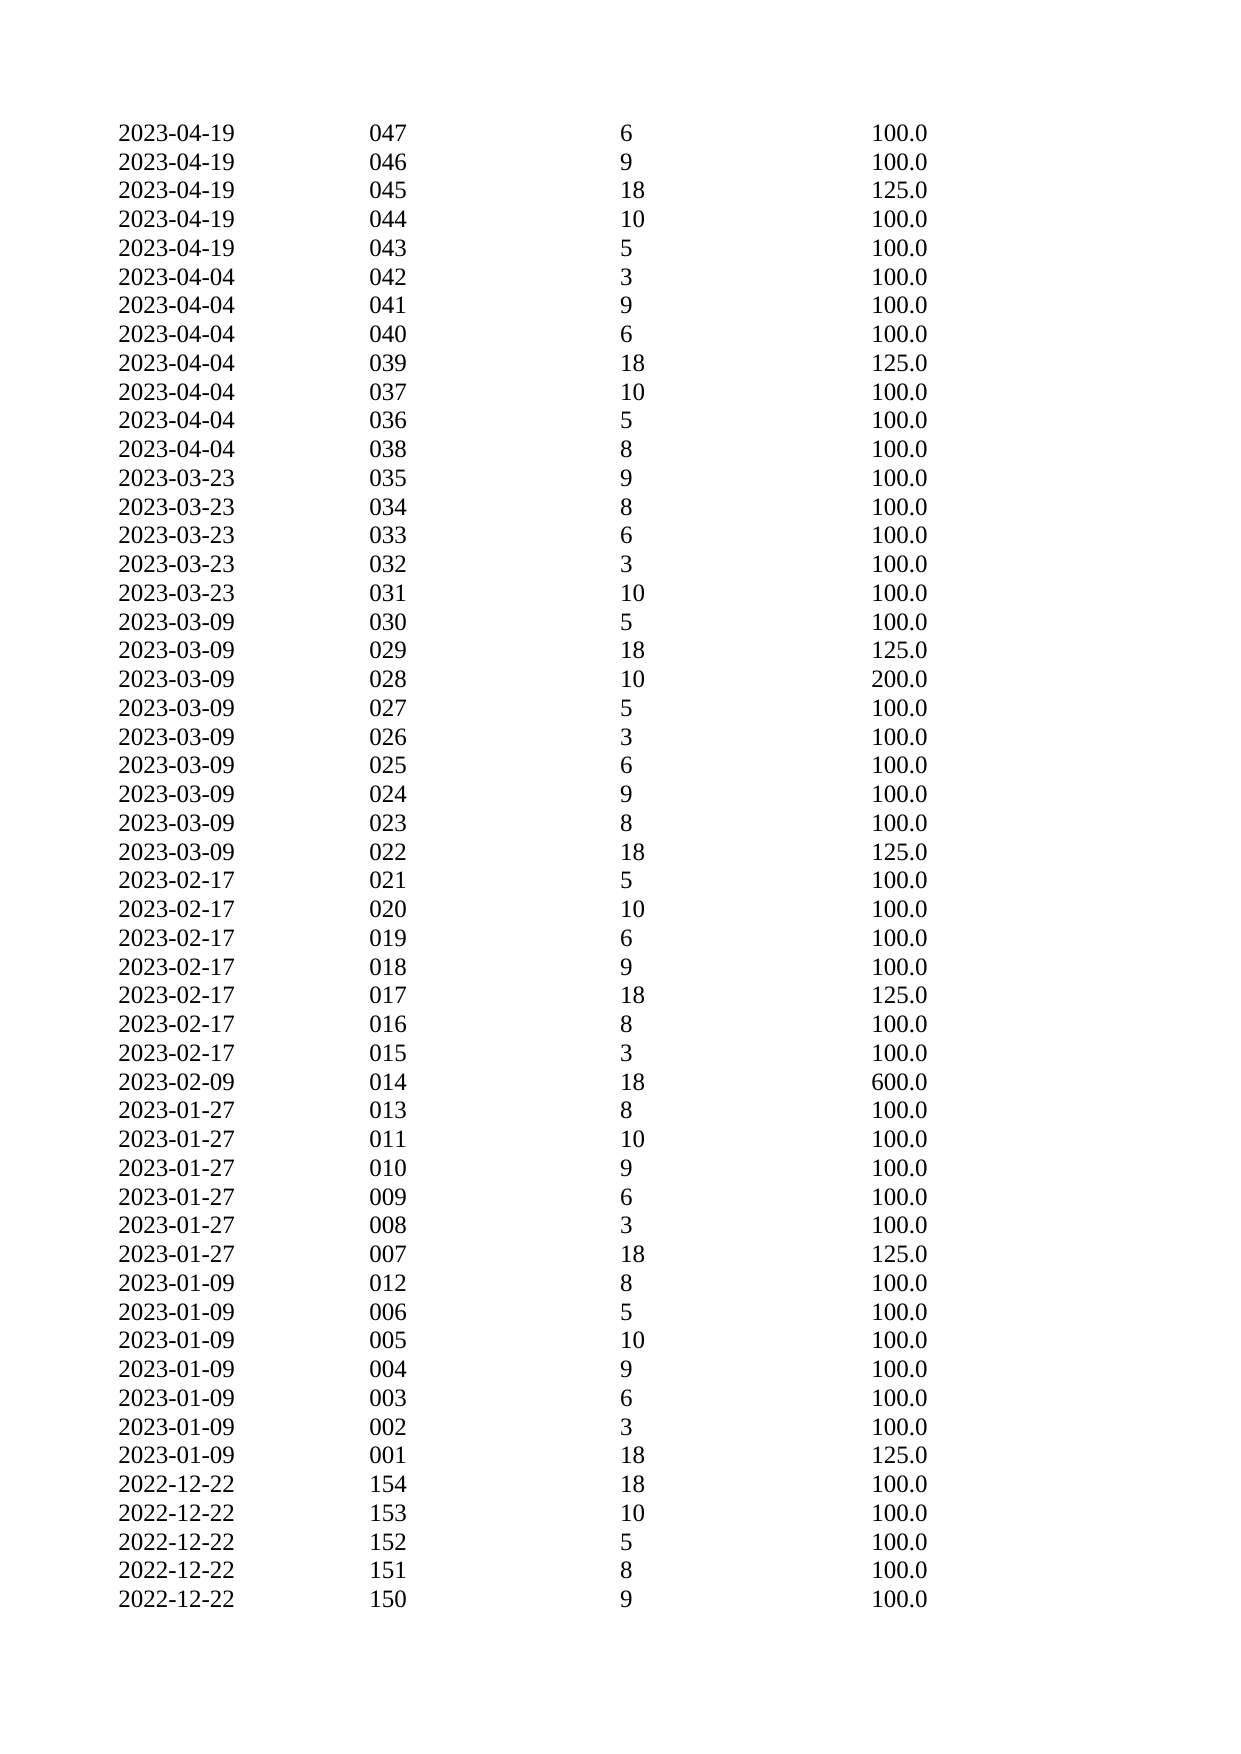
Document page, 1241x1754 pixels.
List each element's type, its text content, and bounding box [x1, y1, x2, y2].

table_cell 10 [620, 578, 871, 607]
table_cell 100.0 [871, 463, 1122, 492]
table_cell 100.0 [871, 1153, 1122, 1182]
table_cell 9 [620, 952, 871, 981]
table_cell 021 [369, 866, 620, 894]
table_cell 18 [620, 348, 871, 377]
table_cell 100.0 [871, 319, 1122, 348]
table_cell 10 [620, 377, 871, 406]
table_cell 2023-01-27 [118, 1153, 369, 1182]
table_cell 2023-01-27 [118, 1096, 369, 1124]
table_cell 100.0 [871, 1556, 1122, 1584]
table_cell 2023-03-23 [118, 463, 369, 492]
table_cell 18 [620, 636, 871, 664]
table_cell 100.0 [871, 1182, 1122, 1211]
table_cell 100.0 [871, 952, 1122, 981]
table_cell 6 [620, 751, 871, 779]
table_cell 100.0 [871, 722, 1122, 751]
table_cell 2023-04-19 [118, 176, 369, 204]
table_cell 18 [620, 176, 871, 204]
table_cell 100.0 [871, 1326, 1122, 1354]
table_cell 100.0 [871, 1124, 1122, 1153]
table_cell 18 [620, 1469, 871, 1498]
table_cell 017 [369, 981, 620, 1009]
table_cell 100.0 [871, 377, 1122, 406]
table_cell 037 [369, 377, 620, 406]
table_cell 10 [620, 1498, 871, 1527]
table_cell 3 [620, 262, 871, 291]
table_cell 026 [369, 722, 620, 751]
table_cell 3 [620, 1038, 871, 1067]
table_cell 036 [369, 406, 620, 434]
table_cell 005 [369, 1326, 620, 1354]
table_cell 2022-12-22 [118, 1584, 369, 1613]
table_cell 100.0 [871, 578, 1122, 607]
table_cell 5 [620, 233, 871, 262]
table_cell 100.0 [871, 693, 1122, 722]
table_cell 2023-04-19 [118, 118, 369, 147]
table_cell 100.0 [871, 1096, 1122, 1124]
table_cell 2023-03-09 [118, 636, 369, 664]
table_cell 100.0 [871, 808, 1122, 837]
table_cell 125.0 [871, 348, 1122, 377]
table_cell 100.0 [871, 1211, 1122, 1239]
table_cell 125.0 [871, 1239, 1122, 1268]
table_cell 18 [620, 1441, 871, 1469]
table_cell 10 [620, 204, 871, 233]
table_cell 100.0 [871, 1469, 1122, 1498]
table_cell 004 [369, 1354, 620, 1383]
table_cell 024 [369, 779, 620, 808]
table_cell 032 [369, 549, 620, 578]
table_cell 200.0 [871, 664, 1122, 693]
table_cell 010 [369, 1153, 620, 1182]
table_cell 9 [620, 779, 871, 808]
table_cell 5 [620, 1527, 871, 1556]
table_cell 100.0 [871, 291, 1122, 319]
table_cell 029 [369, 636, 620, 664]
table_cell 8 [620, 1556, 871, 1584]
table_cell 014 [369, 1067, 620, 1096]
table_cell 2023-04-19 [118, 233, 369, 262]
table_cell 042 [369, 262, 620, 291]
table_cell 8 [620, 1096, 871, 1124]
table_cell 6 [620, 319, 871, 348]
table_cell 031 [369, 578, 620, 607]
table_cell 100.0 [871, 1527, 1122, 1556]
table_cell 9 [620, 1584, 871, 1613]
table_cell 001 [369, 1441, 620, 1469]
table_cell 2023-01-09 [118, 1354, 369, 1383]
table_cell 2023-03-23 [118, 521, 369, 549]
table_cell 2023-03-23 [118, 578, 369, 607]
table_cell 100.0 [871, 204, 1122, 233]
table_cell 100.0 [871, 262, 1122, 291]
table_cell 011 [369, 1124, 620, 1153]
table_cell 008 [369, 1211, 620, 1239]
table_cell 9 [620, 291, 871, 319]
table_cell 2023-03-09 [118, 607, 369, 636]
table_cell 6 [620, 1383, 871, 1412]
table_cell 2023-03-09 [118, 751, 369, 779]
table_cell 2023-03-09 [118, 664, 369, 693]
table_cell 125.0 [871, 636, 1122, 664]
table_cell 100.0 [871, 1498, 1122, 1527]
table_cell 2023-02-17 [118, 866, 369, 894]
table_cell 046 [369, 147, 620, 176]
table_cell 100.0 [871, 118, 1122, 147]
table_cell 2023-03-09 [118, 837, 369, 866]
table_cell 007 [369, 1239, 620, 1268]
table_cell 2023-04-04 [118, 377, 369, 406]
table_cell 9 [620, 463, 871, 492]
table_cell 2023-02-17 [118, 894, 369, 923]
table_cell 002 [369, 1412, 620, 1441]
table_cell 8 [620, 1009, 871, 1038]
table_cell 2023-03-09 [118, 808, 369, 837]
table_cell 012 [369, 1268, 620, 1297]
table_cell 2023-04-04 [118, 348, 369, 377]
table_cell 10 [620, 664, 871, 693]
table_cell 2023-02-09 [118, 1067, 369, 1096]
table_cell 2023-02-17 [118, 952, 369, 981]
table_cell 8 [620, 492, 871, 521]
table_cell 2023-01-09 [118, 1441, 369, 1469]
table_cell 3 [620, 722, 871, 751]
table_cell 034 [369, 492, 620, 521]
table_cell 043 [369, 233, 620, 262]
table_cell 2023-04-04 [118, 434, 369, 463]
table_cell 100.0 [871, 751, 1122, 779]
table_cell 9 [620, 1354, 871, 1383]
table_cell 027 [369, 693, 620, 722]
table_cell 150 [369, 1584, 620, 1613]
table_cell 100.0 [871, 607, 1122, 636]
table_cell 041 [369, 291, 620, 319]
table_cell 2023-01-09 [118, 1383, 369, 1412]
table_cell 100.0 [871, 866, 1122, 894]
table_cell 600.0 [871, 1067, 1122, 1096]
table_cell 6 [620, 923, 871, 952]
table_cell 2023-01-27 [118, 1124, 369, 1153]
table_cell 2023-03-09 [118, 779, 369, 808]
table_cell 18 [620, 837, 871, 866]
table_cell 18 [620, 1067, 871, 1096]
table_cell 100.0 [871, 434, 1122, 463]
table_cell 2023-04-04 [118, 262, 369, 291]
table_cell 019 [369, 923, 620, 952]
table_cell 100.0 [871, 923, 1122, 952]
table_cell 100.0 [871, 521, 1122, 549]
table_cell 5 [620, 866, 871, 894]
table_cell 100.0 [871, 1297, 1122, 1326]
table_cell 100.0 [871, 549, 1122, 578]
table_cell 6 [620, 521, 871, 549]
table_cell 10 [620, 894, 871, 923]
table_cell 2023-03-23 [118, 492, 369, 521]
table_cell 030 [369, 607, 620, 636]
table_cell 2023-03-09 [118, 722, 369, 751]
table_cell 2023-02-17 [118, 981, 369, 1009]
table_cell 10 [620, 1326, 871, 1354]
table_cell 047 [369, 118, 620, 147]
table_cell 2023-02-17 [118, 923, 369, 952]
table_cell 2023-03-23 [118, 549, 369, 578]
table_cell 100.0 [871, 1412, 1122, 1441]
table_cell 153 [369, 1498, 620, 1527]
table_cell 6 [620, 1182, 871, 1211]
table_cell 2023-01-09 [118, 1326, 369, 1354]
table_cell 022 [369, 837, 620, 866]
table_cell 2023-02-17 [118, 1009, 369, 1038]
table_cell 9 [620, 1153, 871, 1182]
table_cell 125.0 [871, 176, 1122, 204]
table_cell 2023-01-09 [118, 1268, 369, 1297]
table_cell 025 [369, 751, 620, 779]
table_cell 100.0 [871, 894, 1122, 923]
table_cell 023 [369, 808, 620, 837]
table_cell 3 [620, 549, 871, 578]
table_cell 2023-04-19 [118, 204, 369, 233]
table_cell 5 [620, 693, 871, 722]
table_cell 2022-12-22 [118, 1527, 369, 1556]
table_cell 045 [369, 176, 620, 204]
table_cell 044 [369, 204, 620, 233]
table_cell 125.0 [871, 981, 1122, 1009]
table_cell 2022-12-22 [118, 1498, 369, 1527]
table_cell 2023-01-27 [118, 1182, 369, 1211]
table_cell 5 [620, 406, 871, 434]
table_cell 3 [620, 1412, 871, 1441]
table_cell 2022-12-22 [118, 1556, 369, 1584]
table_cell 035 [369, 463, 620, 492]
table_cell 020 [369, 894, 620, 923]
table_cell 018 [369, 952, 620, 981]
table_cell 040 [369, 319, 620, 348]
table_cell 2023-01-09 [118, 1412, 369, 1441]
table_cell 2023-02-17 [118, 1038, 369, 1067]
table_cell 100.0 [871, 492, 1122, 521]
table_cell 100.0 [871, 233, 1122, 262]
table_cell 5 [620, 607, 871, 636]
table_cell 2023-04-19 [118, 147, 369, 176]
table_cell 100.0 [871, 406, 1122, 434]
table_cell 003 [369, 1383, 620, 1412]
table_cell 2023-04-04 [118, 291, 369, 319]
table_cell 039 [369, 348, 620, 377]
table_cell 6 [620, 118, 871, 147]
table_cell 125.0 [871, 837, 1122, 866]
table_cell 100.0 [871, 1354, 1122, 1383]
table_cell 100.0 [871, 1383, 1122, 1412]
table_cell 2022-12-22 [118, 1469, 369, 1498]
table_cell 8 [620, 434, 871, 463]
table_cell 028 [369, 664, 620, 693]
table_cell 2023-04-04 [118, 406, 369, 434]
table_cell 015 [369, 1038, 620, 1067]
table_cell 2023-04-04 [118, 319, 369, 348]
table_cell 151 [369, 1556, 620, 1584]
table_cell 2023-01-27 [118, 1239, 369, 1268]
table_cell 5 [620, 1297, 871, 1326]
table_cell 009 [369, 1182, 620, 1211]
table_cell 2023-01-09 [118, 1297, 369, 1326]
table_cell 033 [369, 521, 620, 549]
table_cell 016 [369, 1009, 620, 1038]
table_cell 100.0 [871, 1009, 1122, 1038]
table_cell 2023-01-27 [118, 1211, 369, 1239]
table_cell 038 [369, 434, 620, 463]
table_cell 2023-03-09 [118, 693, 369, 722]
table_cell 3 [620, 1211, 871, 1239]
table_cell 152 [369, 1527, 620, 1556]
table_cell 18 [620, 1239, 871, 1268]
table_cell 006 [369, 1297, 620, 1326]
table_cell 100.0 [871, 779, 1122, 808]
table_cell 8 [620, 808, 871, 837]
table_cell 9 [620, 147, 871, 176]
table_cell 100.0 [871, 1584, 1122, 1613]
table_cell 125.0 [871, 1441, 1122, 1469]
table_cell 100.0 [871, 147, 1122, 176]
table_cell 100.0 [871, 1038, 1122, 1067]
table_cell 8 [620, 1268, 871, 1297]
table_cell 154 [369, 1469, 620, 1498]
table_cell 10 [620, 1124, 871, 1153]
table_cell 18 [620, 981, 871, 1009]
table_cell 100.0 [871, 1268, 1122, 1297]
table_cell 013 [369, 1096, 620, 1124]
